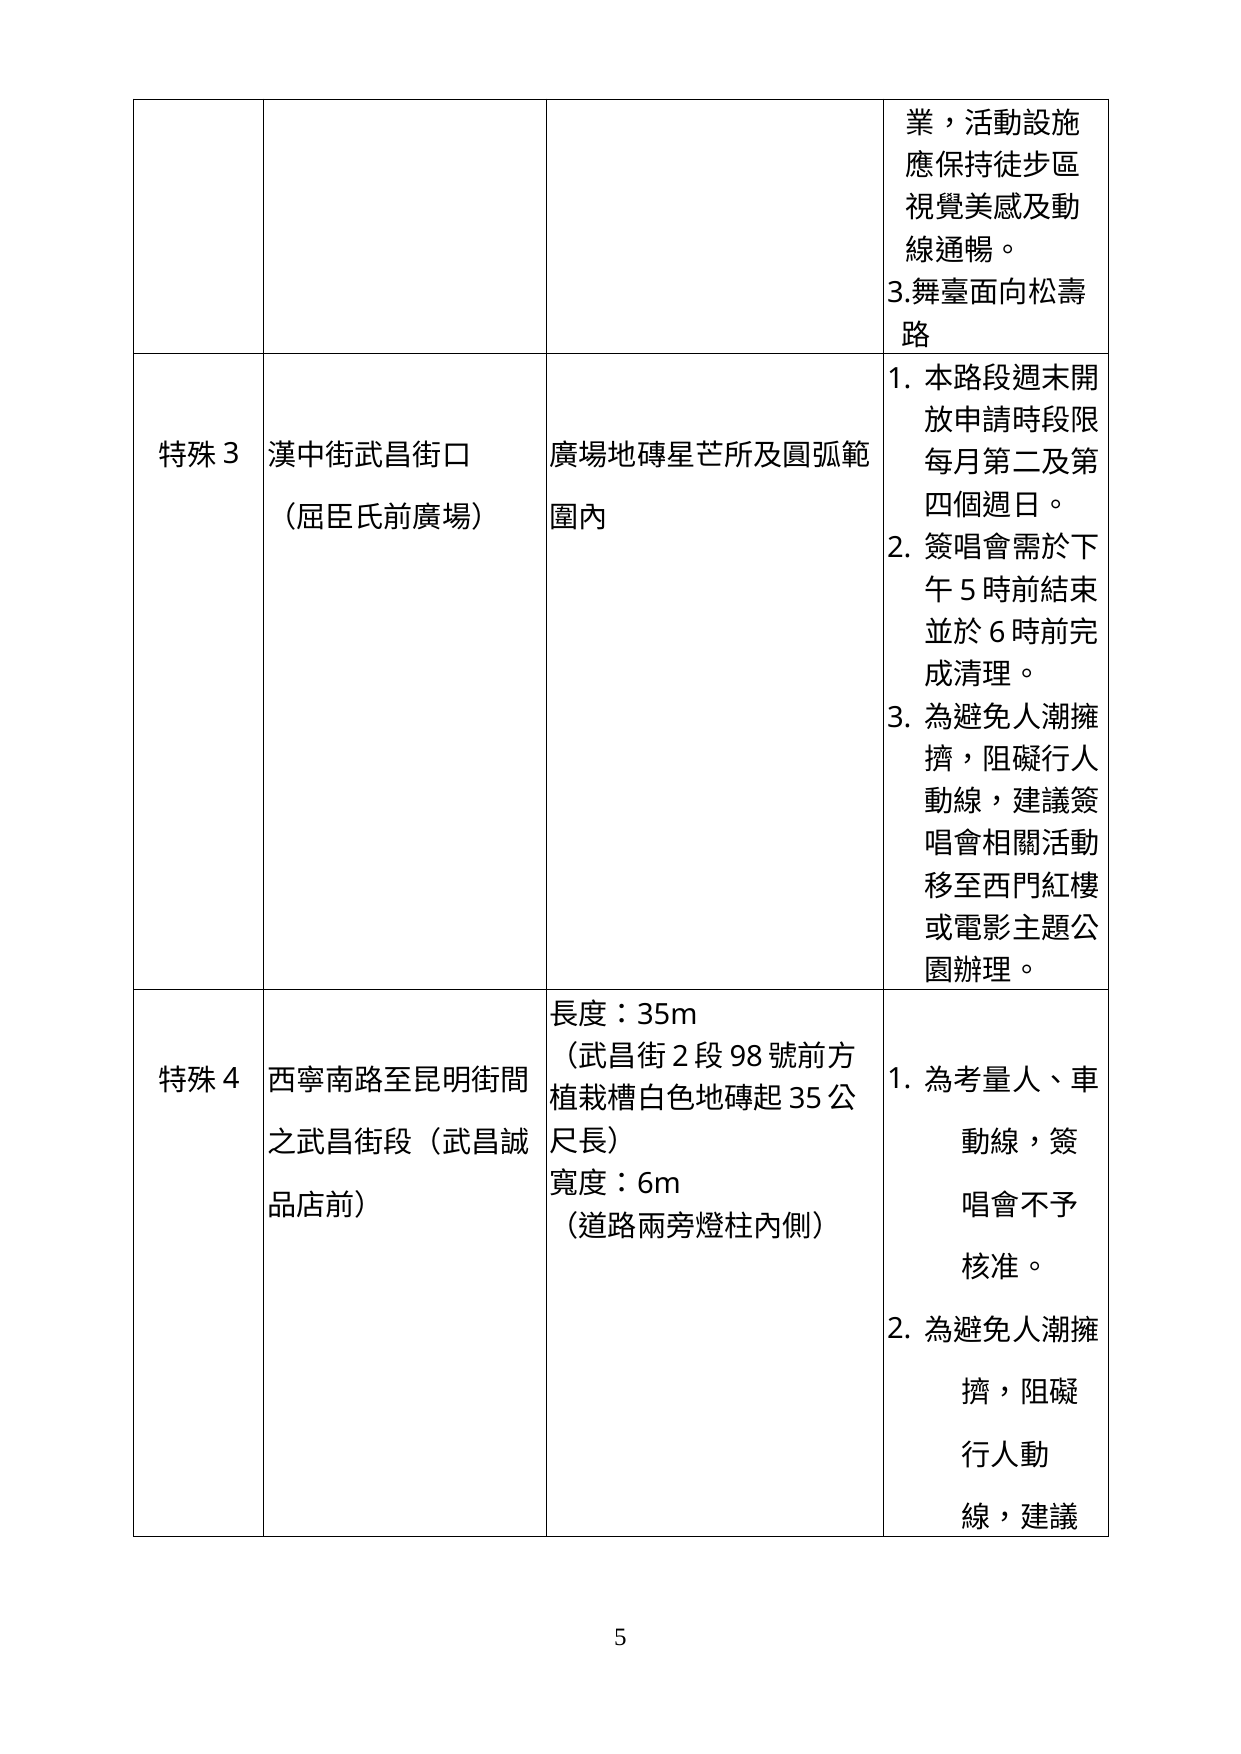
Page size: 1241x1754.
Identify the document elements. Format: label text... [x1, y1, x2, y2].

table_cell 特殊3 [134, 354, 263, 989]
table_cell [134, 100, 263, 353]
table_cell 西寧南路至昆明街間之武昌街段（武昌誠品店前） [264, 990, 546, 1536]
table_cell 為考量人、車動線，簽唱會不予核准。 為避免人潮擁擠，阻礙行人動線，建議 [884, 990, 1108, 1536]
table_cell [264, 100, 546, 353]
table_cell 業，活動設施應保持徒步區視覺美感及動線通暢。 3.舞臺面向松壽路 [884, 100, 1108, 353]
table_cell 本路段週末開放申請時段限每月第二及第四個週日。 簽唱會需於下午5時前結束並於6時前完成清理。 為避免人潮擁擠，阻礙行人動線，建議簽唱會相關活動移至西門紅樓或電影主題公園辦理。 [884, 354, 1108, 989]
table_cell 長度：35m （武昌街2段98號前方植栽槽白色地磚起35公尺長） 寬度：6m （道路兩旁燈柱內側） [547, 990, 883, 1536]
table_cell [547, 100, 883, 353]
table_cell 特殊4 [134, 990, 263, 1536]
table_cell 漢中街武昌街口 （屈臣氏前廣場） [264, 354, 546, 989]
table_cell 廣場地磚星芒所及圓弧範圍內 [547, 354, 883, 989]
